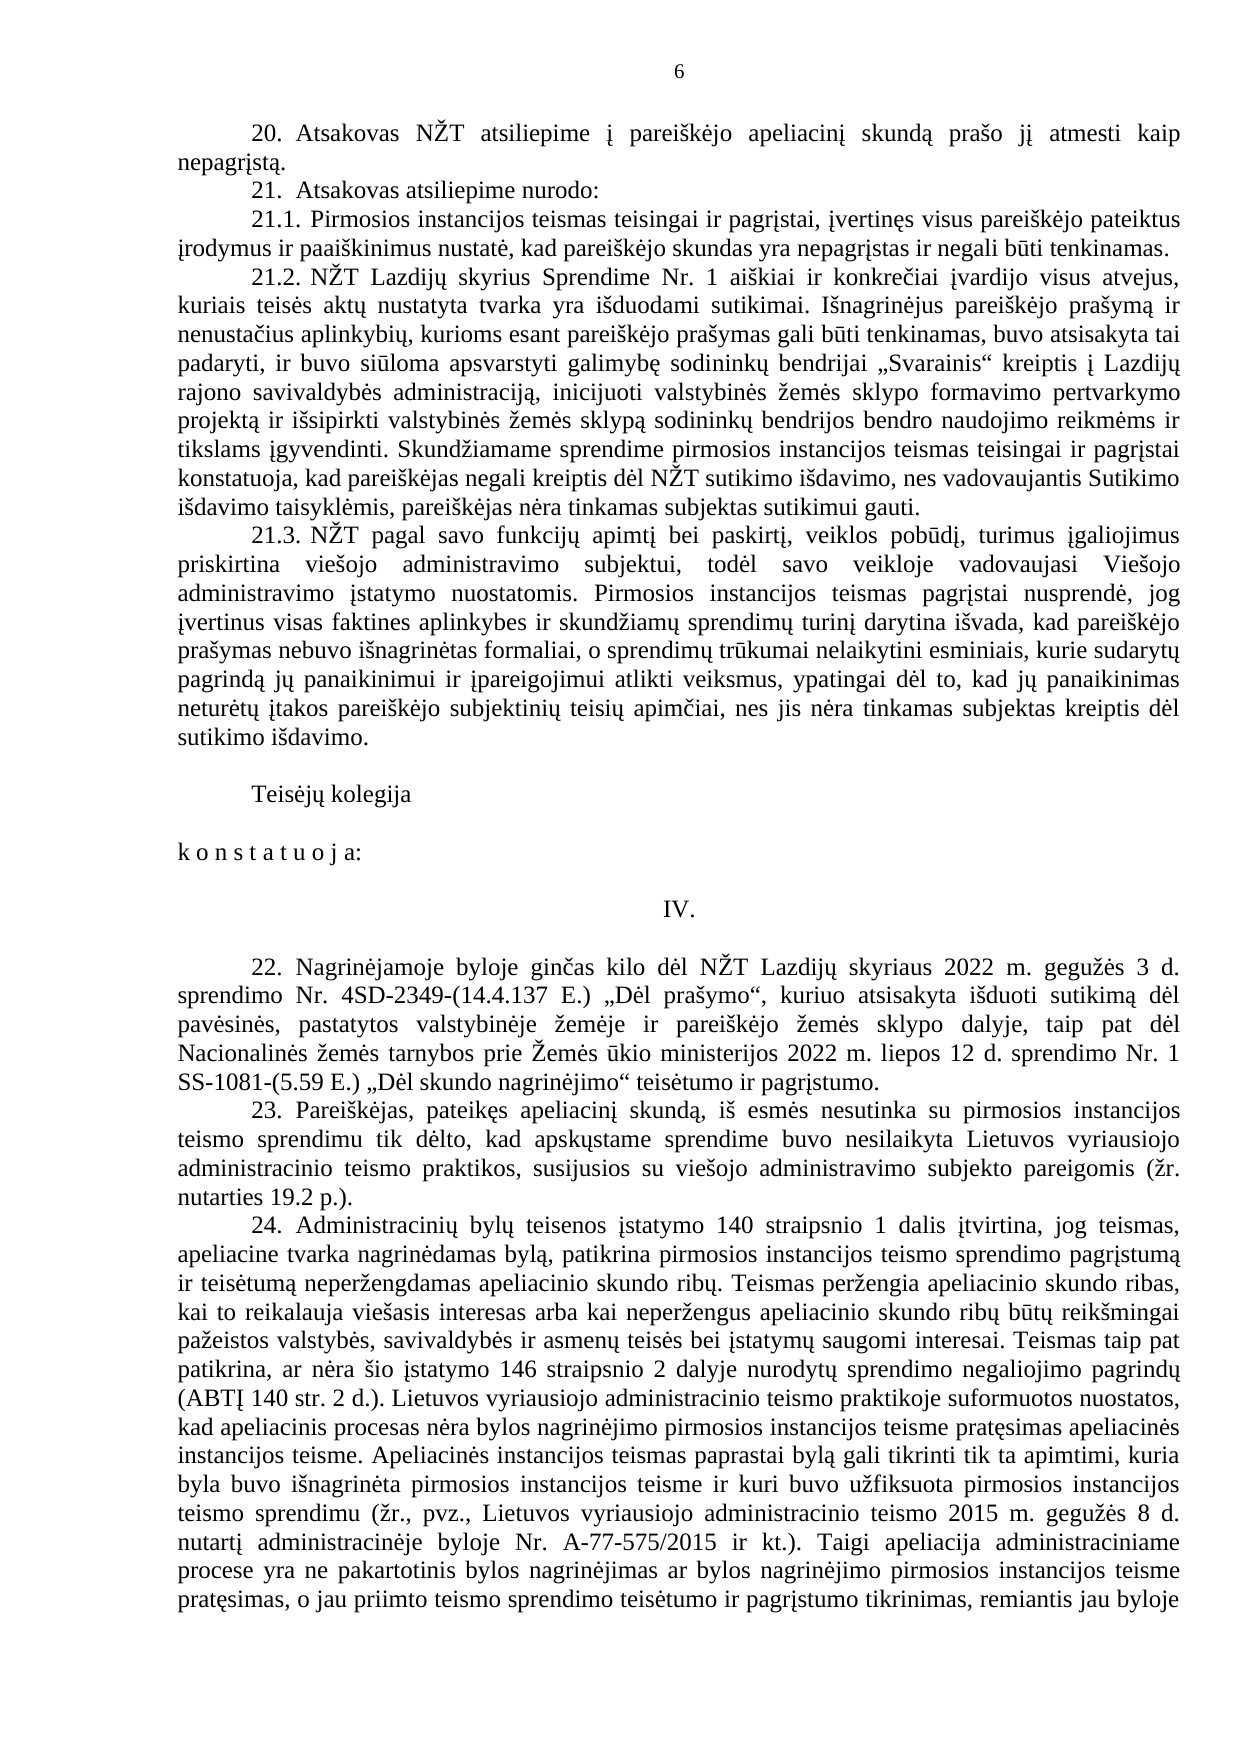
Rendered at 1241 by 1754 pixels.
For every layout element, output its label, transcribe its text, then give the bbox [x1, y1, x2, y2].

text 22. Nagrinėjamoje byloje ginčas kilo dėl NŽT Lazdijų skyriaus 2022 m. gegužės 3 d. sprendimo Nr. 4SD-2349-(14.4.137 E.) „Dėl prašymo“, kuriuo atsisakyta išduoti sutikimą dėl pavėsinės, pastatytos valstybinėje žemėje ir pareiškėjo žemės sklypo dalyje, taip pat dėl Nacionalinės žemės tarnybos prie Žemės ūkio ministerijos 2022 m. liepos 12 d. sprendimo Nr. 1 SS-1081-(5.59 E.) „Dėl skundo nagrinėjimo“ teisėtumo ir pagrįstumo. [177, 952, 1181, 1096]
text 21.1. Pirmosios instancijos teismas teisingai ir pagrįstai, įvertinęs visus pareiškėjo pateiktus įrodymus ir paaiškinimus nustatė, kad pareiškėjo skundas yra nepagrįstas ir negali būti tenkinamas. [177, 204, 1181, 262]
text 21.3. NŽT pagal savo funkcijų apimtį bei paskirtį, veiklos pobūdį, turimus įgaliojimus priskirtina viešojo administravimo subjektui, todėl savo veikloje vadovaujasi Viešojo administravimo įstatymo nuostatomis. Pirmosios instancijos teismas pagrįstai nusprendė, jog įvertinus visas faktines aplinkybes ir skundžiamų sprendimų turinį darytina išvada, kad pareiškėjo prašymas nebuvo išnagrinėtas formaliai, o sprendimų trūkumai nelaikytini esminiais, kurie sudarytų pagrindą jų panaikinimui ir įpareigojimui atlikti veiksmus, ypatingai dėl to, kad jų panaikinimas neturėtų įtakos pareiškėjo subjektinių teisių apimčiai, nes jis nėra tinkamas subjektas kreiptis dėl sutikimo išdavimo. [177, 521, 1181, 751]
text IV. [177, 894, 1181, 923]
text 21.2. NŽT Lazdijų skyrius Sprendime Nr. 1 aiškiai ir konkrečiai įvardijo visus atvejus, kuriais teisės aktų nustatyta tvarka yra išduodami sutikimai. Išnagrinėjus pareiškėjo prašymą ir nenustačius aplinkybių, kurioms esant pareiškėjo prašymas gali būti tenkinamas, buvo atsisakyta tai padaryti, ir buvo siūloma apsvarstyti galimybę sodininkų bendrijai „Svarainis“ kreiptis į Lazdijų rajono savivaldybės administraciją, inicijuoti valstybinės žemės sklypo formavimo pertvarkymo projektą ir išsipirkti valstybinės žemės sklypą sodininkų bendrijos bendro naudojimo reikmėms ir tikslams įgyvendinti. Skundžiamame sprendime pirmosios instancijos teismas teisingai ir pagrįstai konstatuoja, kad pareiškėjas negali kreiptis dėl NŽT sutikimo išdavimo, nes vadovaujantis Sutikimo išdavimo taisyklėmis, pareiškėjas nėra tinkamas subjektas sutikimui gauti. [177, 262, 1181, 521]
text 23. Pareiškėjas, pateikęs apeliacinį skundą, iš esmės nesutinka su pirmosios instancijos teismo sprendimu tik dėlto, kad apskųstame sprendime buvo nesilaikyta Lietuvos vyriausiojo administracinio teismo praktikos, susijusios su viešojo administravimo subjekto pareigomis (žr. nutarties 19.2 p.). [177, 1096, 1181, 1211]
text konstatuoja: [177, 837, 1181, 866]
text 21. Atsakovas atsiliepime nurodo: [177, 176, 1181, 204]
text 24. Administracinių bylų teisenos įstatymo 140 straipsnio 1 dalis įtvirtina, jog teismas, apeliacine tvarka nagrinėdamas bylą, patikrina pirmosios instancijos teismo sprendimo pagrįstumą ir teisėtumą neperžengdamas apeliacinio skundo ribų. Teismas peržengia apeliacinio skundo ribas, kai to reikalauja viešasis interesas arba kai neperžengus apeliacinio skundo ribų būtų reikšmingai pažeistos valstybės, savivaldybės ir asmenų teisės bei įstatymų saugomi interesai. Teismas taip pat patikrina, ar nėra šio įstatymo 146 straipsnio 2 dalyje nurodytų sprendimo negaliojimo pagrindų (ABTĮ 140 str. 2 d.). Lietuvos vyriausiojo administracinio teismo praktikoje suformuotos nuostatos, kad apeliacinis procesas nėra bylos nagrinėjimo pirmosios instancijos teisme pratęsimas apeliacinės instancijos teisme. Apeliacinės instancijos teismas paprastai bylą gali tikrinti tik ta apimtimi, kuria byla buvo išnagrinėta pirmosios instancijos teisme ir kuri buvo užfiksuota pirmosios instancijos teismo sprendimu (žr., pvz., Lietuvos vyriausiojo administracinio teismo 2015 m. gegužės 8 d. nutartį administracinėje byloje Nr. A-77-575/2015 ir kt.). Taigi apeliacija administraciniame procese yra ne pakartotinis bylos nagrinėjimas ar bylos nagrinėjimo pirmosios instancijos teisme pratęsimas, o jau priimto teismo sprendimo teisėtumo ir pagrįstumo tikrinimas, remiantis jau byloje [177, 1211, 1181, 1613]
text 20. Atsakovas NŽT atsiliepime į pareiškėjo apeliacinį skundą prašo jį atmesti kaip nepagrįstą. [177, 118, 1181, 176]
text Teisėjų kolegija [177, 779, 1181, 808]
